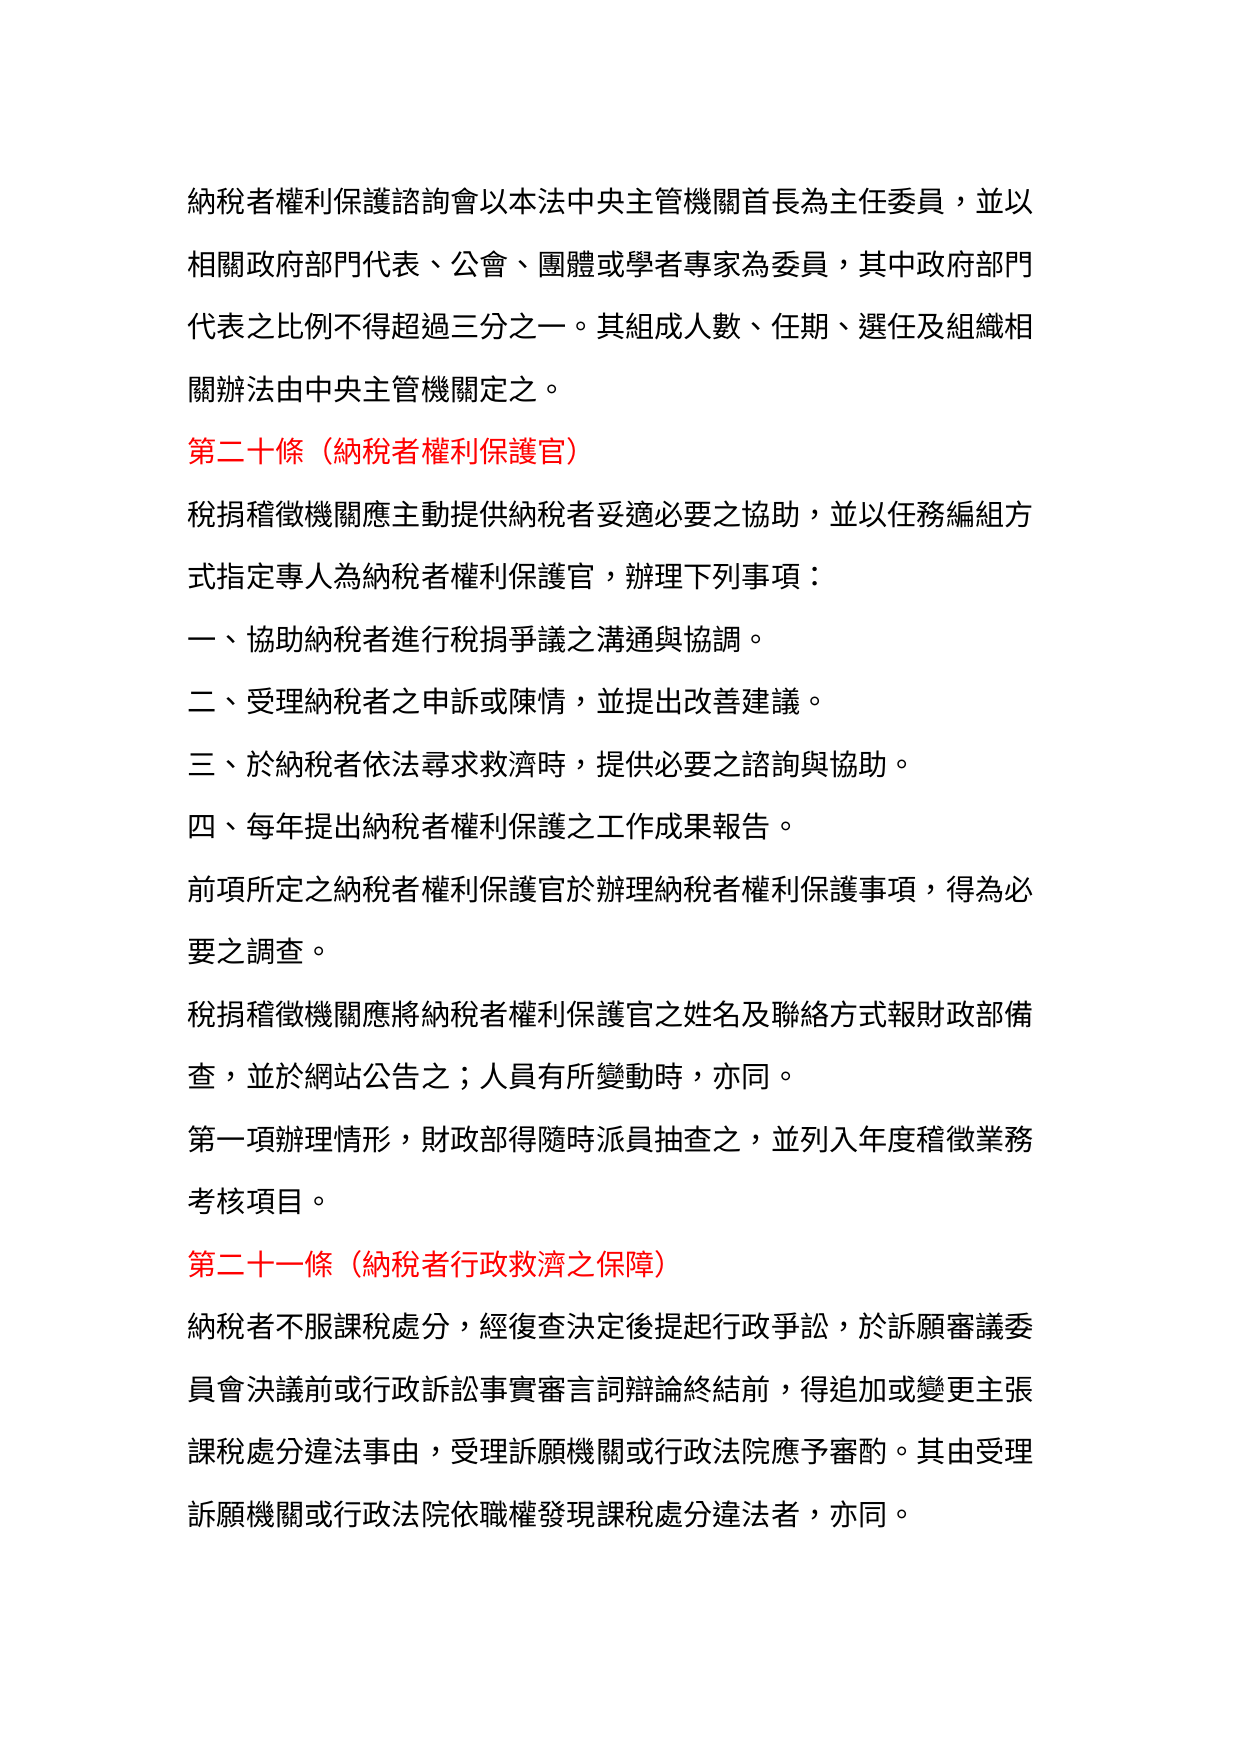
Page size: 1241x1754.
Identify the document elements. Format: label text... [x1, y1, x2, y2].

text 二、受理納稅者之申訴或陳情，並提出改善建議。 [187, 658, 1053, 721]
text 前項所定之納稅者權利保護官於辦理納稅者權利保護事項，得為必要之調查。 [187, 846, 1053, 971]
text 第二十一條（納稅者行政救濟之保障） [187, 1221, 1053, 1283]
text 稅捐稽徵機關應主動提供納稅者妥適必要之協助，並以任務編組方式指定專人為納稅者權利保護官，辦理下列事項： [187, 471, 1053, 596]
text 三、於納稅者依法尋求救濟時，提供必要之諮詢與協助。 [187, 721, 1053, 783]
text 第二十條（納稅者權利保護官） [187, 408, 1053, 471]
text 納稅者權利保護諮詢會以本法中央主管機關首長為主任委員，並以相關政府部門代表、公會、團體或學者專家為委員，其中政府部門代表之比例不得超過三分之一。其組成人數、任期、選任及組織相關辦法由中央主管機關定之。 [187, 158, 1053, 408]
text 第一項辦理情形，財政部得隨時派員抽查之，並列入年度稽徵業務考核項目。 [187, 1096, 1053, 1221]
text 納稅者不服課稅處分，經復查決定後提起行政爭訟，於訴願審議委員會決議前或行政訴訟事實審言詞辯論終結前，得追加或變更主張課稅處分違法事由，受理訴願機關或行政法院應予審酌。其由受理訴願機關或行政法院依職權發現課稅處分違法者，亦同。 [187, 1283, 1053, 1533]
text 四、每年提出納稅者權利保護之工作成果報告。 [187, 783, 1053, 846]
text 一、協助納稅者進行稅捐爭議之溝通與協調。 [187, 596, 1053, 658]
text 稅捐稽徵機關應將納稅者權利保護官之姓名及聯絡方式報財政部備查，並於網站公告之；人員有所變動時，亦同。 [187, 971, 1053, 1096]
